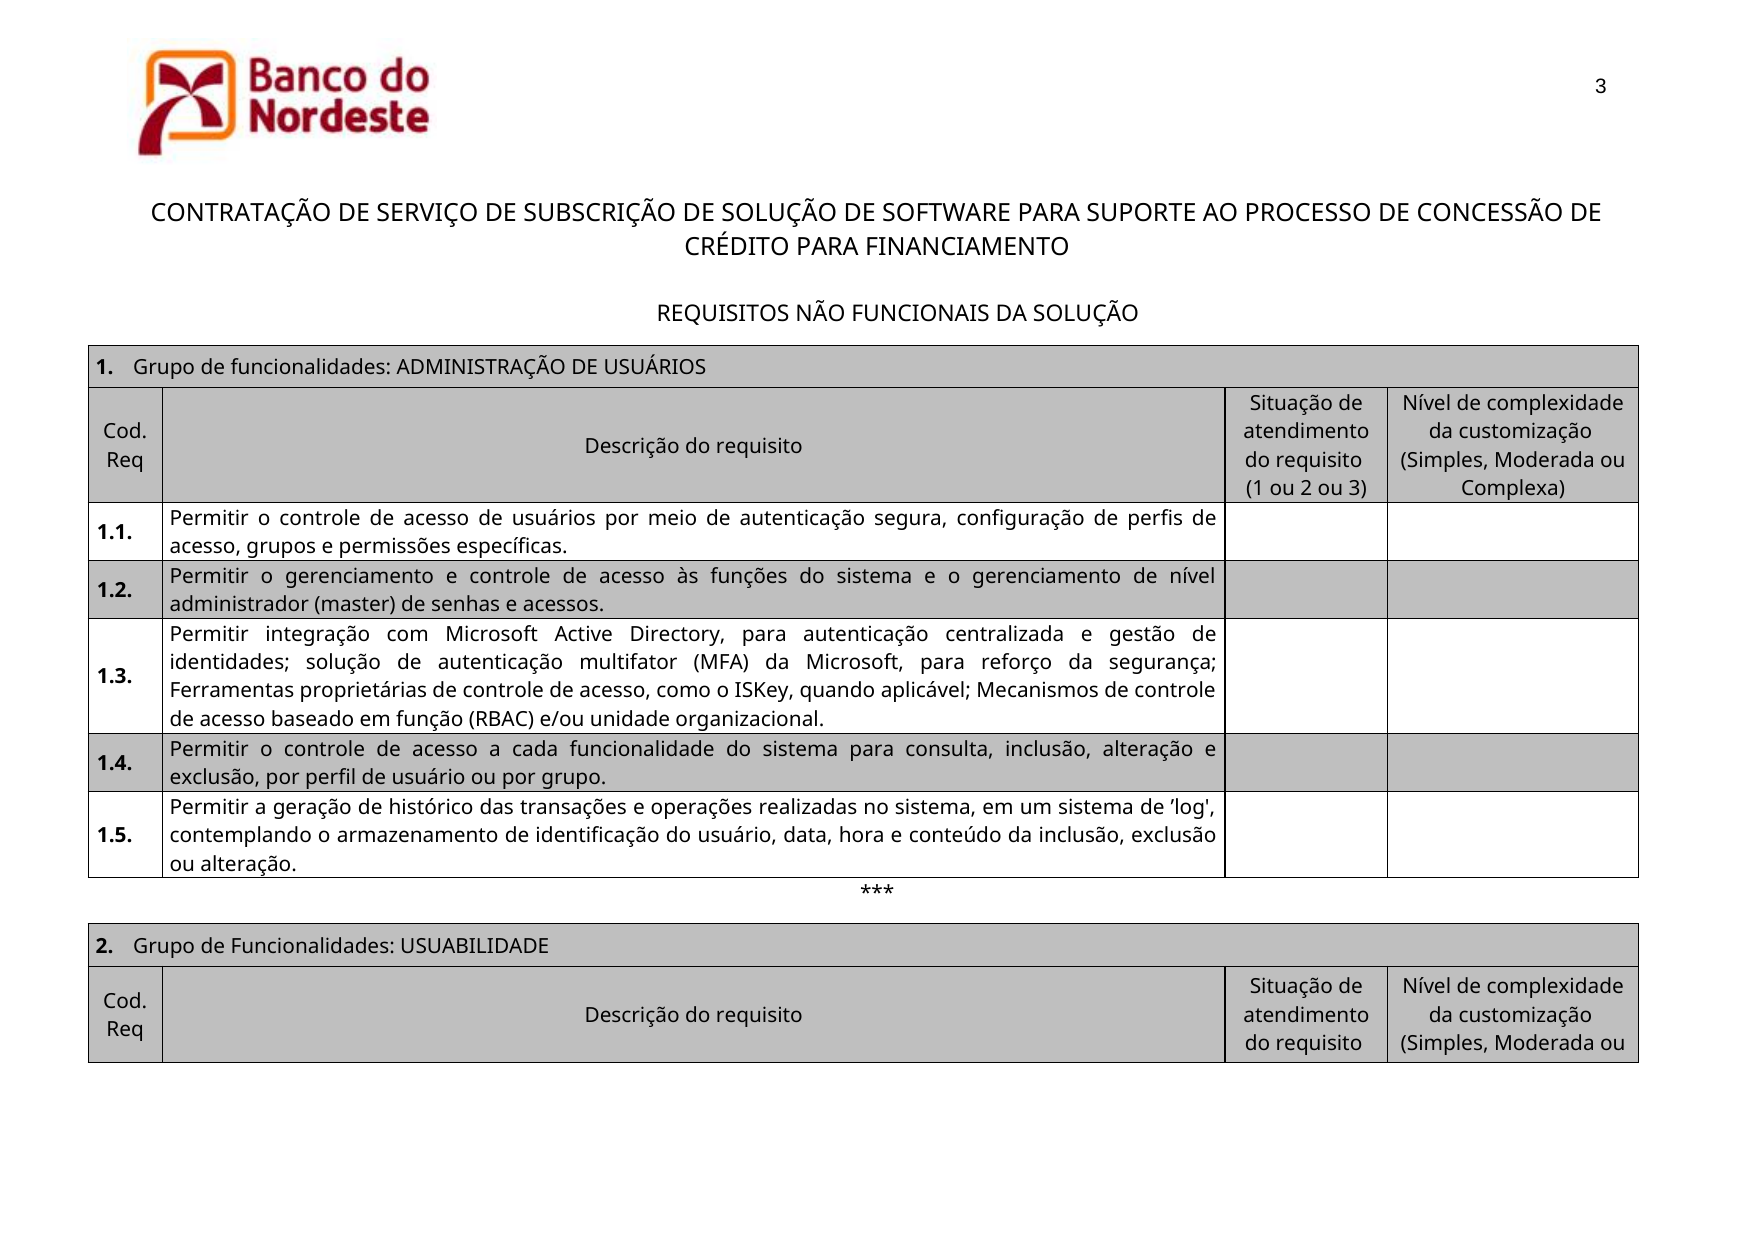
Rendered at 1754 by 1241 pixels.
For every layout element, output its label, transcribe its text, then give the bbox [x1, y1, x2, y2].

table_cell [1226, 561, 1387, 618]
text REQUISITOS NÃO FUNCIONAIS DA SOLUÇÃO [148, 297, 1606, 328]
table_header Grupo de Funcionalidades: USUABILIDADE [89, 924, 1638, 966]
table_cell Permitir o controle de acesso de usuários por meio de autenticação segura, configuração de perfis de acesso, grupos e permissões específicas. [163, 503, 1224, 560]
table_cell Nível de complexidade da customização (Simples, Moderada ou Complexa) [1388, 388, 1638, 502]
table_cell Cod. Req [89, 967, 162, 1062]
table_cell [89, 619, 162, 732]
table_cell Permitir o controle de acesso a cada funcionalidade do sistema para consulta, inclusão, alteração e exclusão, por perfil de usuário ou por grupo. [163, 734, 1224, 791]
table_cell [1226, 619, 1387, 732]
table_cell [89, 792, 162, 877]
table_cell [1388, 734, 1638, 791]
table_cell [1226, 734, 1387, 791]
table_cell Situação de atendimento do requisito [1226, 967, 1387, 1062]
table_cell [1388, 503, 1638, 560]
table_header Grupo de funcionalidades: ADMINISTRAÇÃO DE USUÁRIOS [89, 346, 1638, 387]
table_cell [1388, 619, 1638, 732]
table_cell Descrição do requisito [163, 967, 1224, 1062]
table_cell Permitir integração com Microsoft Active Directory, para autenticação centralizada e gestão de identidades; solução de autenticação multifator (MFA) da Microsoft, para reforço da segurança; Ferramentas proprietárias de controle de acesso, como o ISKey, quando aplicável; Mecanismos de controle de acesso baseado em função (RBAC) e/ou unidade organizacional. [163, 619, 1224, 732]
table_cell Nível de complexidade da customização (Simples, Moderada ou [1388, 967, 1638, 1062]
table_cell Permitir a geração de histórico das transações e operações realizadas no sistema, em um sistema de ’log', contemplando o armazenamento de identificação do usuário, data, hora e conteúdo da inclusão, exclusão ou alteração. [163, 792, 1224, 877]
table_cell [1388, 561, 1638, 618]
table_cell [89, 734, 162, 791]
table_cell Descrição do requisito [163, 388, 1224, 502]
table_cell Situação de atendimento do requisito (1 ou 2 ou 3) [1226, 388, 1387, 502]
table_cell [89, 561, 162, 618]
table_cell [1388, 792, 1638, 877]
table_cell [1226, 792, 1387, 877]
table_cell [89, 503, 162, 560]
table_cell Cod. Req [89, 388, 162, 502]
table_cell [1226, 503, 1387, 560]
table_cell Permitir o gerenciamento e controle de acesso às funções do sistema e o gerenciamento de nível administrador (master) de senhas e acessos. [163, 561, 1224, 618]
text *** [148, 878, 1606, 907]
